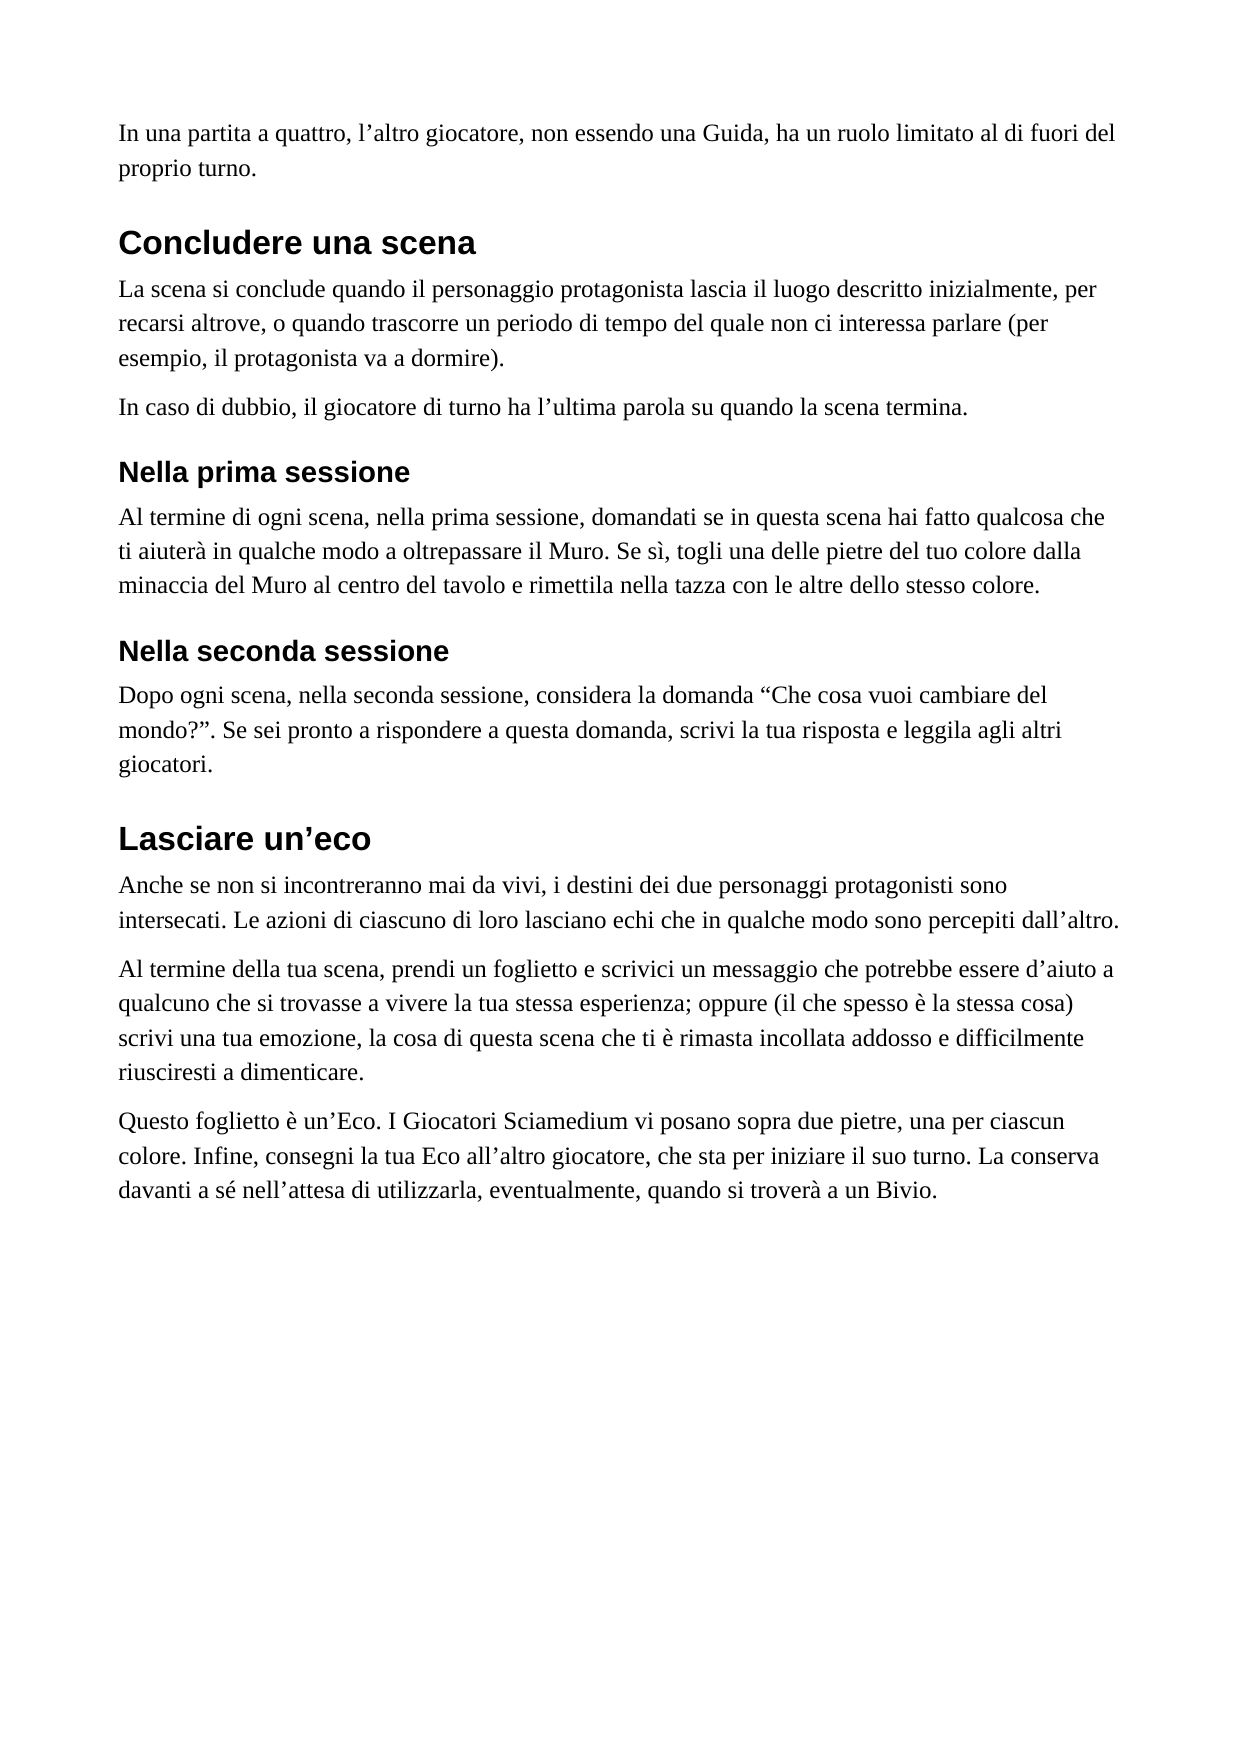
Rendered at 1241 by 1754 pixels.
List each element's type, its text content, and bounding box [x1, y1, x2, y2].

text Al termine della tua scena, prendi un foglietto e scrivici un messaggio che potrebbe essere d’aiuto a qualcuno che si trovasse a vivere la tua stessa esperienza; oppure (il che spesso è la stessa cosa) scrivi una tua emozione, la cosa di questa scena che ti è rimasta incollata addosso e difficilmente riusciresti a dimenticare. [118, 954, 1122, 1086]
subtitle Nella seconda sessione [118, 634, 1122, 668]
subtitle Lasciare un’eco [118, 819, 1122, 858]
text La scena si conclude quando il personaggio protagonista lascia il luogo descritto inizialmente, per recarsi altrove, o quando trascorre un periodo di tempo del quale non ci interessa parlare (per esempio, il protagonista va a dormire). [118, 274, 1122, 371]
text Dopo ogni scena, nella seconda sessione, considera la domanda “Che cosa vuoi cambiare del mondo?”. Se sei pronto a rispondere a questa domanda, scrivi la tua risposta e leggila agli altri giocatori. [118, 680, 1122, 778]
text In una partita a quattro, l’altro giocatore, non essendo una Guida, ha un ruolo limitato al di fuori del proprio turno. [118, 118, 1122, 181]
subtitle Concludere una scena [118, 222, 1122, 261]
text Al termine di ogni scena, nella prima sessione, domandati se in questa scena hai fatto qualcosa che ti aiuterà in qualche modo a oltrepassare il Muro. Se sì, togli una delle pietre del tuo colore dalla minaccia del Muro al centro del tavolo e rimettila nella tazza con le altre dello stesso colore. [118, 502, 1122, 599]
text Anche se non si incontreranno mai da vivi, i destini dei due personaggi protagonisti sono intersecati. Le azioni di ciascuno di loro lasciano echi che in qualche modo sono percepiti dall’altro. [118, 870, 1122, 934]
text Questo foglietto è un’Eco. I Giocatori Sciamedium vi posano sopra due pietre, una per ciascun colore. Infine, consegni la tua Eco all’altro giocatore, che sta per iniziare il suo turno. La conserva davanti a sé nell’attesa di utilizzarla, eventualmente, quando si troverà a un Bivio. [118, 1106, 1122, 1204]
subtitle Nella prima sessione [118, 455, 1122, 489]
text In caso di dubbio, il giocatore di turno ha l’ultima parola su quando la scena termina. [118, 392, 1122, 420]
